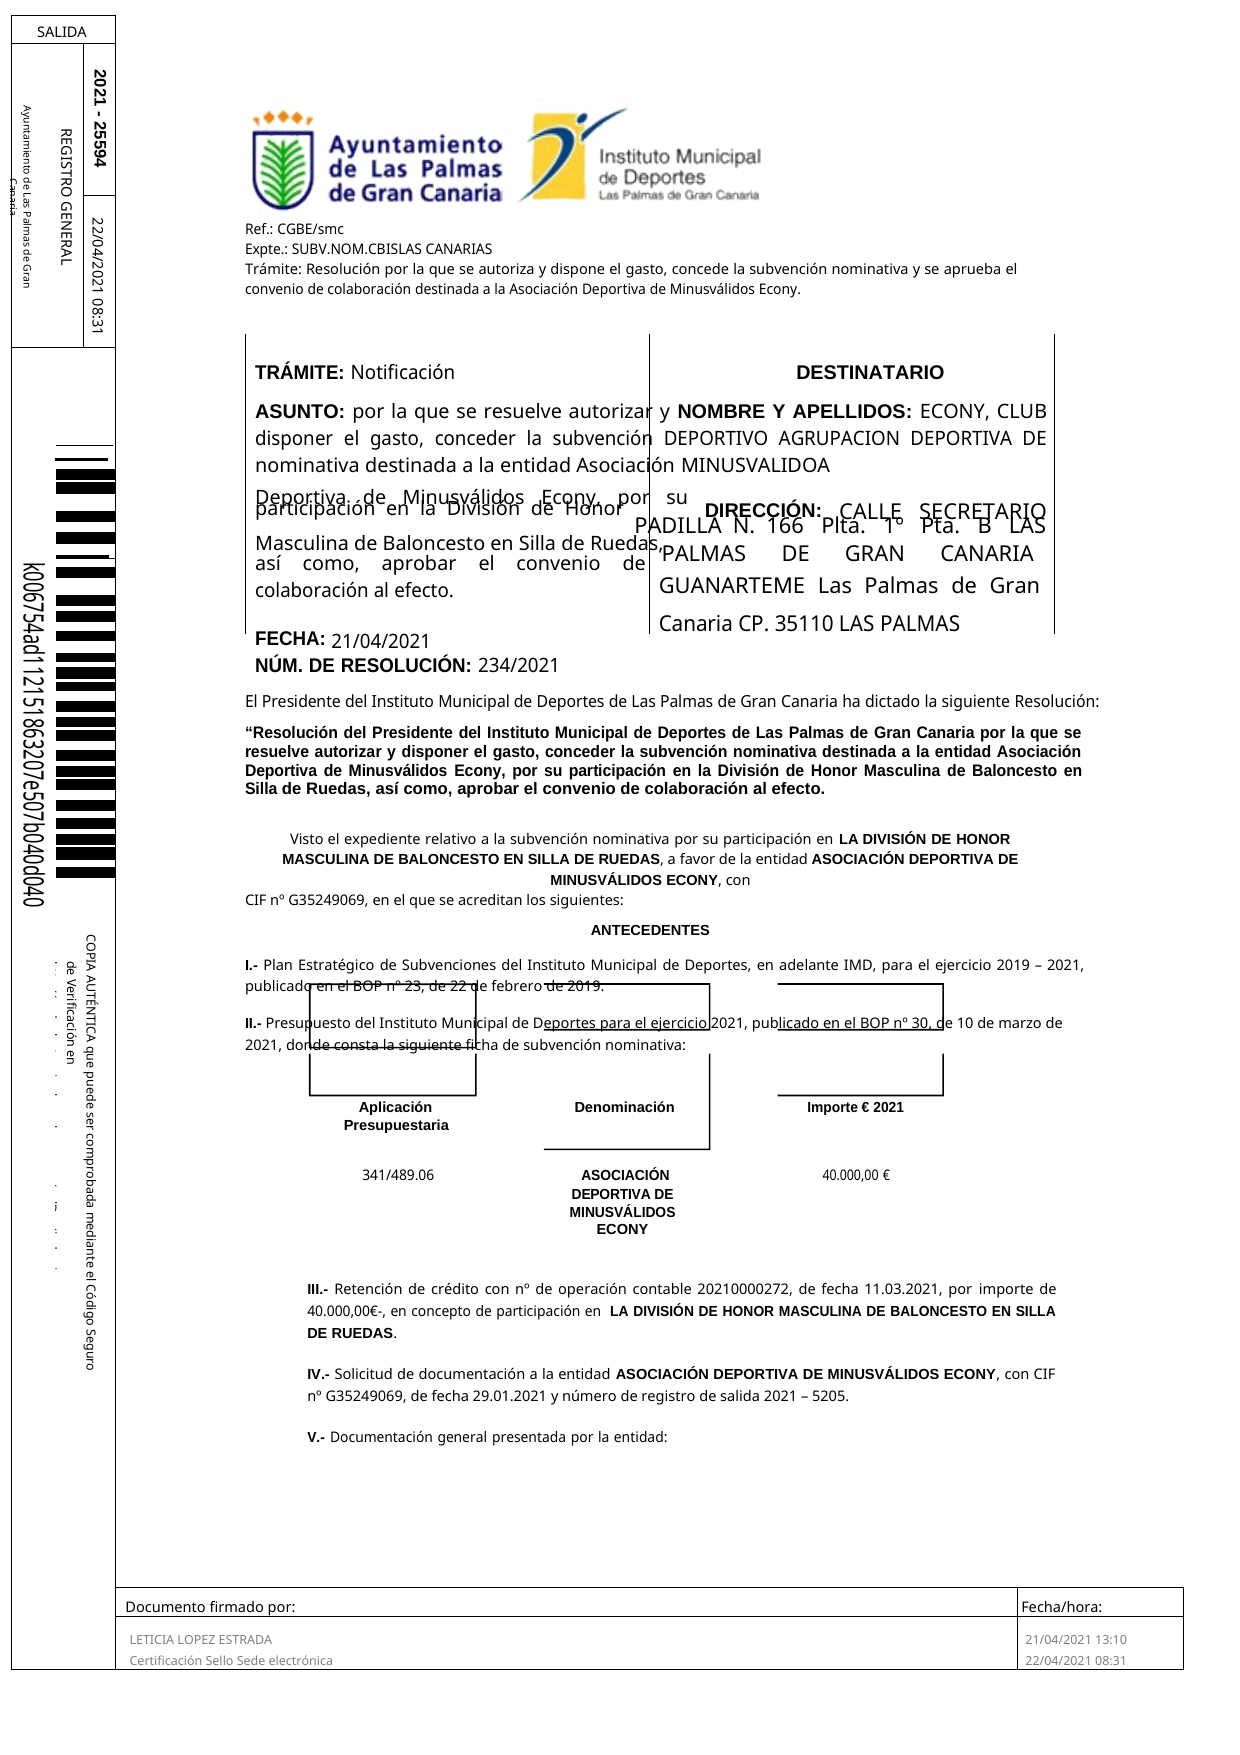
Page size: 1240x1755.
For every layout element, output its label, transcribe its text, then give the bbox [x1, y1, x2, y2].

table_header Ref.: CGBE/smc Expte.: SUBV.NOM.CBISLAS CANARIAS Trámite: Resolución por la que se autoriza y dispone el gasto, concede la subvención nominativa y se aprueba el convenio de colaboración destinada a la Asociación Deportiva de Minusválidos Econy. TRÁMITE: Notificación DESTINATARIO ASUNTO: por la que se resuelve autorizar y NOMBRE Y APELLIDOS: ECONY, CLUB disponer el gasto, conceder la subvención DEPORTIVO AGRUPACION DEPORTIVA DE nominativa destinada a la entidad Asociación MINUSVALIDOA Deportiva de Minusválidos Econy, por su DIRECCIÓN: CALLE SECRETARIO participación en la División de Honor PADILLA N. 166 Plta. 1º Pta. B LAS Masculina de Baloncesto en Silla de Ruedas, así como, aprobar el convenio de PALMAS DE GRAN CANARIA colaboración al efecto. GUANARTEME Las Palmas de Gran FECHA: 21/04/2021 Canaria CP. 35110 LAS PALMAS NÚM. DE RESOLUCIÓN: 234/2021 El Presidente del Instituto Municipal de Deportes de Las Palmas de Gran Canaria ha dictado la siguiente Resolución: “Resolución del Presidente del Instituto Municipal de Deportes de Las Palmas de Gran Canaria por la que se resuelve autorizar y disponer el gasto, conceder la subvención nominativa destinada a la entidad Asociación Deportiva de Minusválidos Econy, por su participación en la División de Honor Masculina de Baloncesto en Silla de Ruedas, así como, aprobar el convenio de colaboración al efecto. Visto el expediente relativo a la subvención nominativa por su participación en LA DIVISIÓN DE HONOR MASCULINA DE BALONCESTO EN SILLA DE RUEDAS, a favor de la entidad ASOCIACIÓN DEPORTIVA DE MINUSVÁLIDOS ECONY, con CIF nº G35249069, en el que se acreditan los siguientes: ANTECEDENTES I.- Plan Estratégico de Subvenciones del Instituto Municipal de Deportes, en adelante IMD, para el ejercicio 2019 – 2021, publicado en el BOP nº 23, de 22 de febrero de 2019. II.- Presupuesto del Instituto Municipal de Deportes para el ejercicio 2021, publicado en el BOP nº 30, de 10 de marzo de 2021, donde consta la siguiente ficha de subvención nominativa: Aplicación Denominación Importe € 2021 Presupuestaria 341/489.06 ASOCIACIÓN 40.000,00 € DEPORTIVA DE MINUSVÁLIDOS ECONY III.- Retención de crédito con nº de operación contable 20210000272, de fecha 11.03.2021, por importe de 40.000,00€-, en concepto de participación en LA DIVISIÓN DE HONOR MASCULINA DE BALONCESTO EN SILLA DE RUEDAS. IV.- Solicitud de documentación a la entidad ASOCIACIÓN DEPORTIVA DE MINUSVÁLIDOS ECONY, con CIF nº G35249069, de fecha 29.01.2021 y número de registro de salida 2021 – 5205. V.- Documentación general presentada por la entidad: [116, 15, 1183, 1587]
table_cell COPIA AUTÉNTICA que puede ser comprobada mediante el Código Seguro de Verificación en http://sedeelectronica.laspalmasgc.es/valDoc/index.jsp [56, 878, 115, 1668]
table_cell [56, 544, 115, 558]
table_cell [56, 606, 115, 611]
table_cell [56, 559, 115, 567]
table_cell k006754ad112151863207e507b040d040 [12, 348, 56, 1668]
table_cell [56, 860, 115, 867]
table_header SALIDA [12, 16, 115, 43]
table_cell 21/04/2021 13:10 22/04/2021 08:31 [1018, 1617, 1183, 1668]
table_cell [56, 761, 115, 766]
table_cell 22/04/2021 08:31 [84, 196, 115, 346]
table_cell [56, 522, 115, 532]
table_cell [56, 691, 115, 701]
table_cell [56, 662, 115, 667]
table_cell LETICIA LOPEZ ESTRADA Certificación Sello Sede electrónica [116, 1617, 1017, 1668]
table_cell Documento firmado por: [116, 1588, 1017, 1616]
table_cell [56, 829, 115, 834]
table_cell [56, 811, 115, 818]
table_cell [56, 348, 115, 468]
table_cell [56, 641, 115, 653]
table_cell [56, 712, 115, 716]
table_cell Fecha/hora: [1018, 1588, 1183, 1616]
table_cell [56, 790, 115, 800]
table_cell [56, 494, 115, 511]
table_cell 2021 - 25594 [84, 44, 115, 195]
table_cell [56, 741, 115, 750]
table_cell REGISTRO GENERAL Ayuntamiento de Las Palmas de Gran Canaria [12, 44, 83, 346]
table_cell [56, 578, 115, 595]
table_cell [56, 622, 115, 631]
